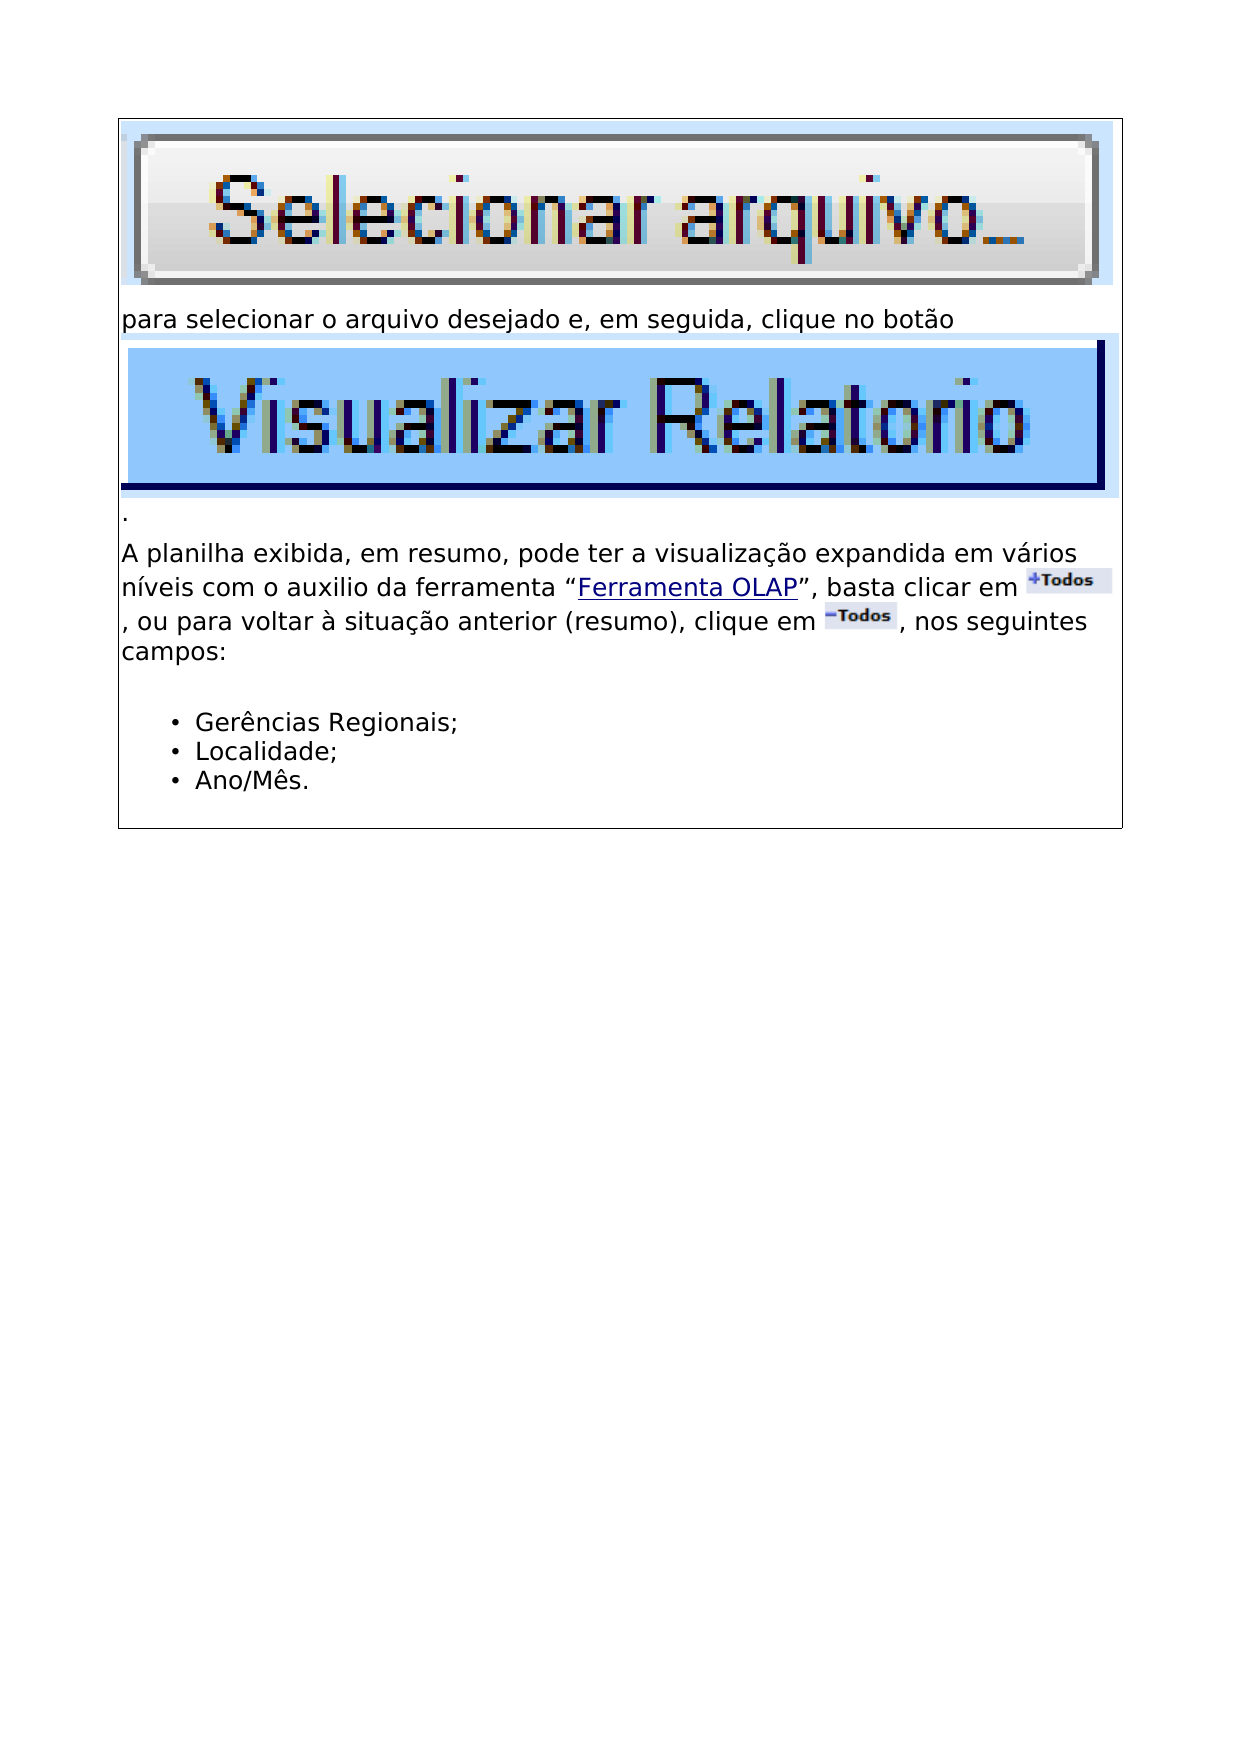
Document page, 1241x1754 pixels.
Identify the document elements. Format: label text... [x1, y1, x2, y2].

picture [121, 121, 1120, 299]
table_header para selecionar o arquivo desejado e, em seguida, clique no botão . A planilha exibida, em resumo, pode ter a visualização expandida em vários níveis com o auxilio da ferramenta “Ferramenta OLAP”, basta clicar em , ou para voltar à situação anterior (resumo), clique em , nos seguintes campos: Gerências Regionais; Localidade; Ano/Mês. [119, 119, 1122, 828]
picture [824, 602, 899, 631]
picture [1026, 568, 1114, 597]
picture [121, 333, 1120, 498]
